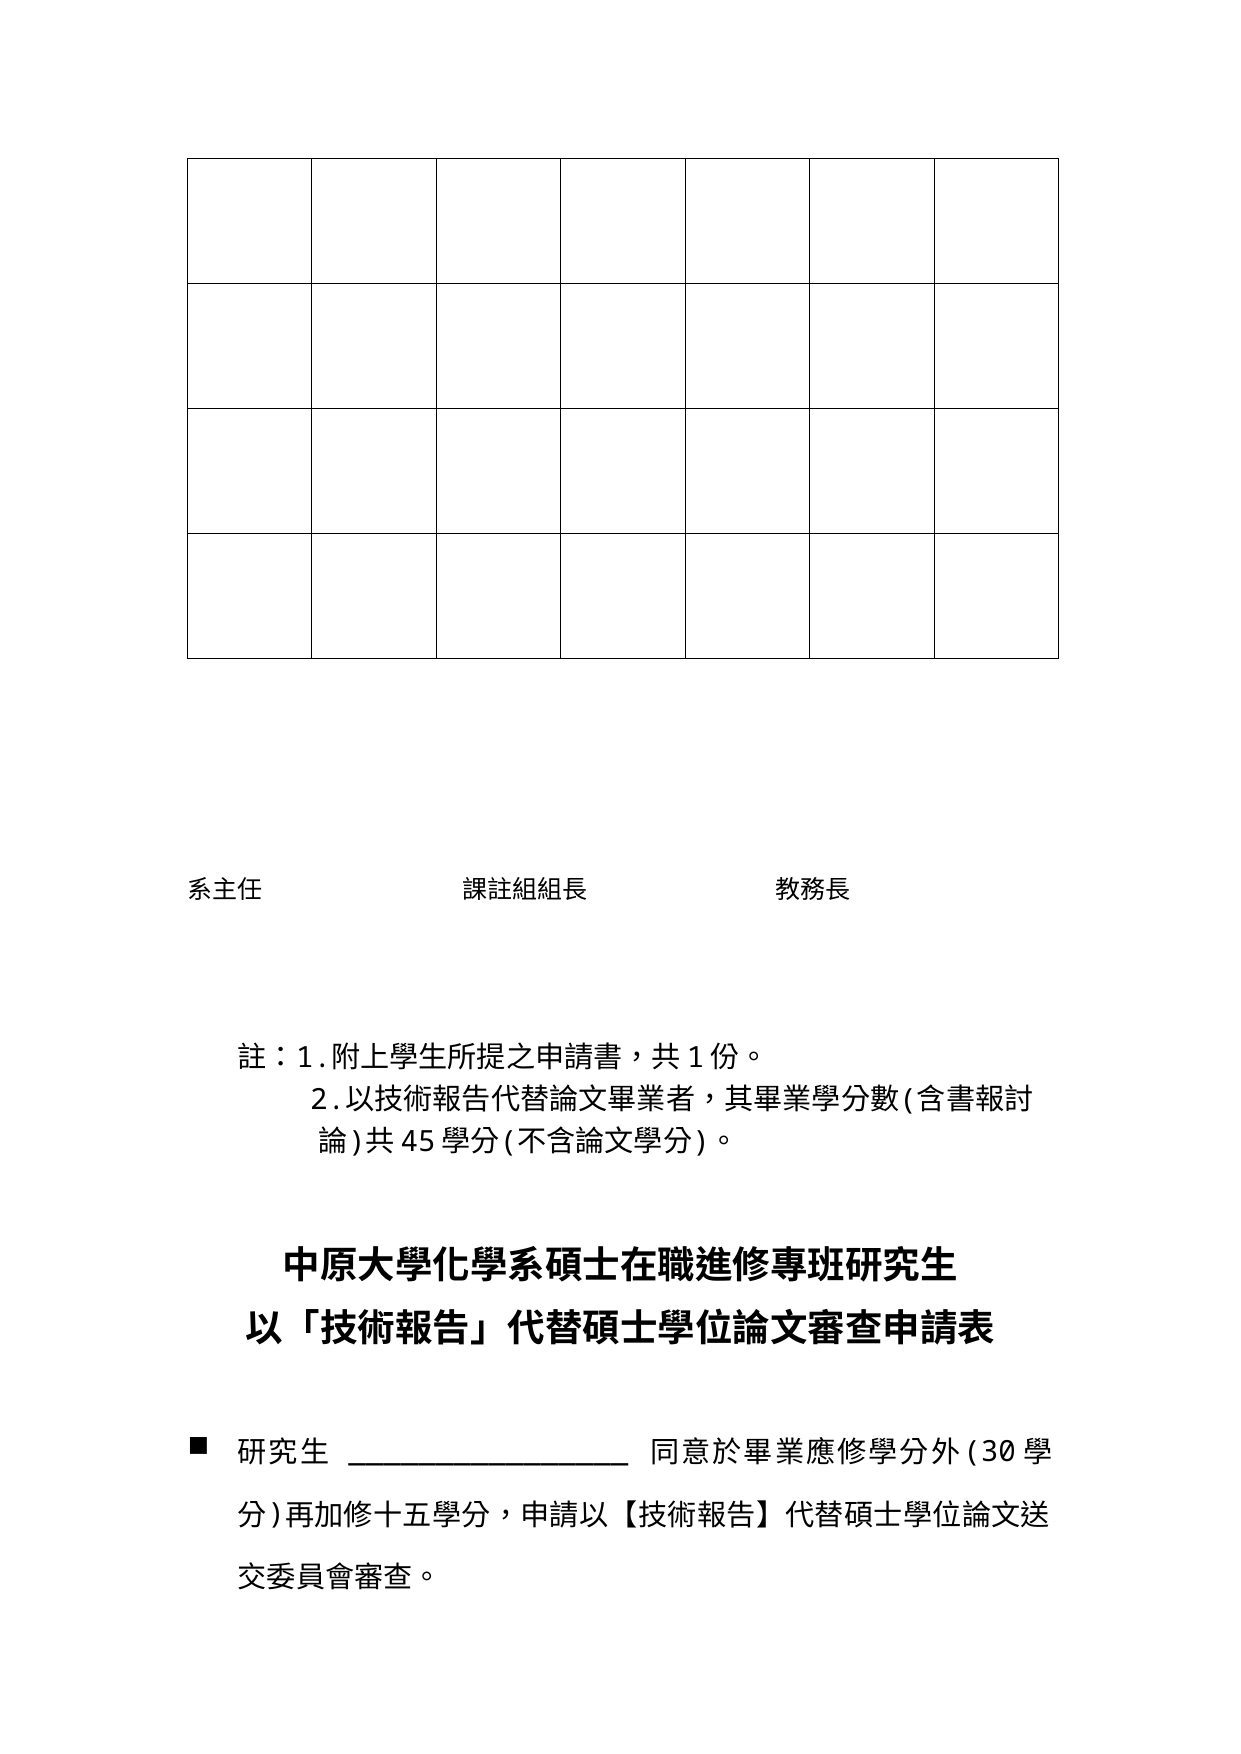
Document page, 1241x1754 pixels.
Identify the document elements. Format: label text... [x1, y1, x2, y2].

text 以「技術報告」代替碩士學位論文審查申請表 [187, 1283, 1053, 1346]
table_cell [437, 159, 560, 283]
table_cell [686, 534, 809, 658]
text 註：1.附上學生所提之申請書，共1份。 [187, 1033, 1053, 1076]
list 研究生 ________________ 同意於畢業應修學分外(30學分)再加修十五學分，申請以【技術報告】代替碩士學位論文送交委員會審查。 [187, 1408, 1053, 1596]
table_cell [188, 284, 311, 408]
table_cell [810, 159, 934, 283]
table_cell [935, 409, 1058, 533]
table_cell [810, 534, 934, 658]
table_cell [188, 534, 311, 658]
text 中原大學化學系碩士在職進修專班研究生 [187, 1221, 1053, 1283]
table_cell [561, 284, 685, 408]
table_cell [312, 284, 436, 408]
table_cell [312, 534, 436, 658]
table_cell [935, 284, 1058, 408]
table_cell [312, 409, 436, 533]
table_cell [561, 409, 685, 533]
table_cell [686, 409, 809, 533]
table_cell [686, 159, 809, 283]
table_cell [561, 534, 685, 658]
table_cell [188, 159, 311, 283]
table_cell [810, 409, 934, 533]
text 2.以技術報告代替論文畢業者，其畢業學分數(含書報討論)共45學分(不含論文學分)。 [187, 1076, 1053, 1160]
table_cell [437, 534, 560, 658]
table_cell [935, 159, 1058, 283]
table_cell [437, 409, 560, 533]
table_cell [686, 284, 809, 408]
table_cell [188, 409, 311, 533]
table_cell [561, 159, 685, 283]
text 系主任 課註組組長 教務長 [187, 846, 1053, 908]
table_cell [810, 284, 934, 408]
table_cell [312, 159, 436, 283]
table_cell [437, 284, 560, 408]
table_cell [935, 534, 1058, 658]
